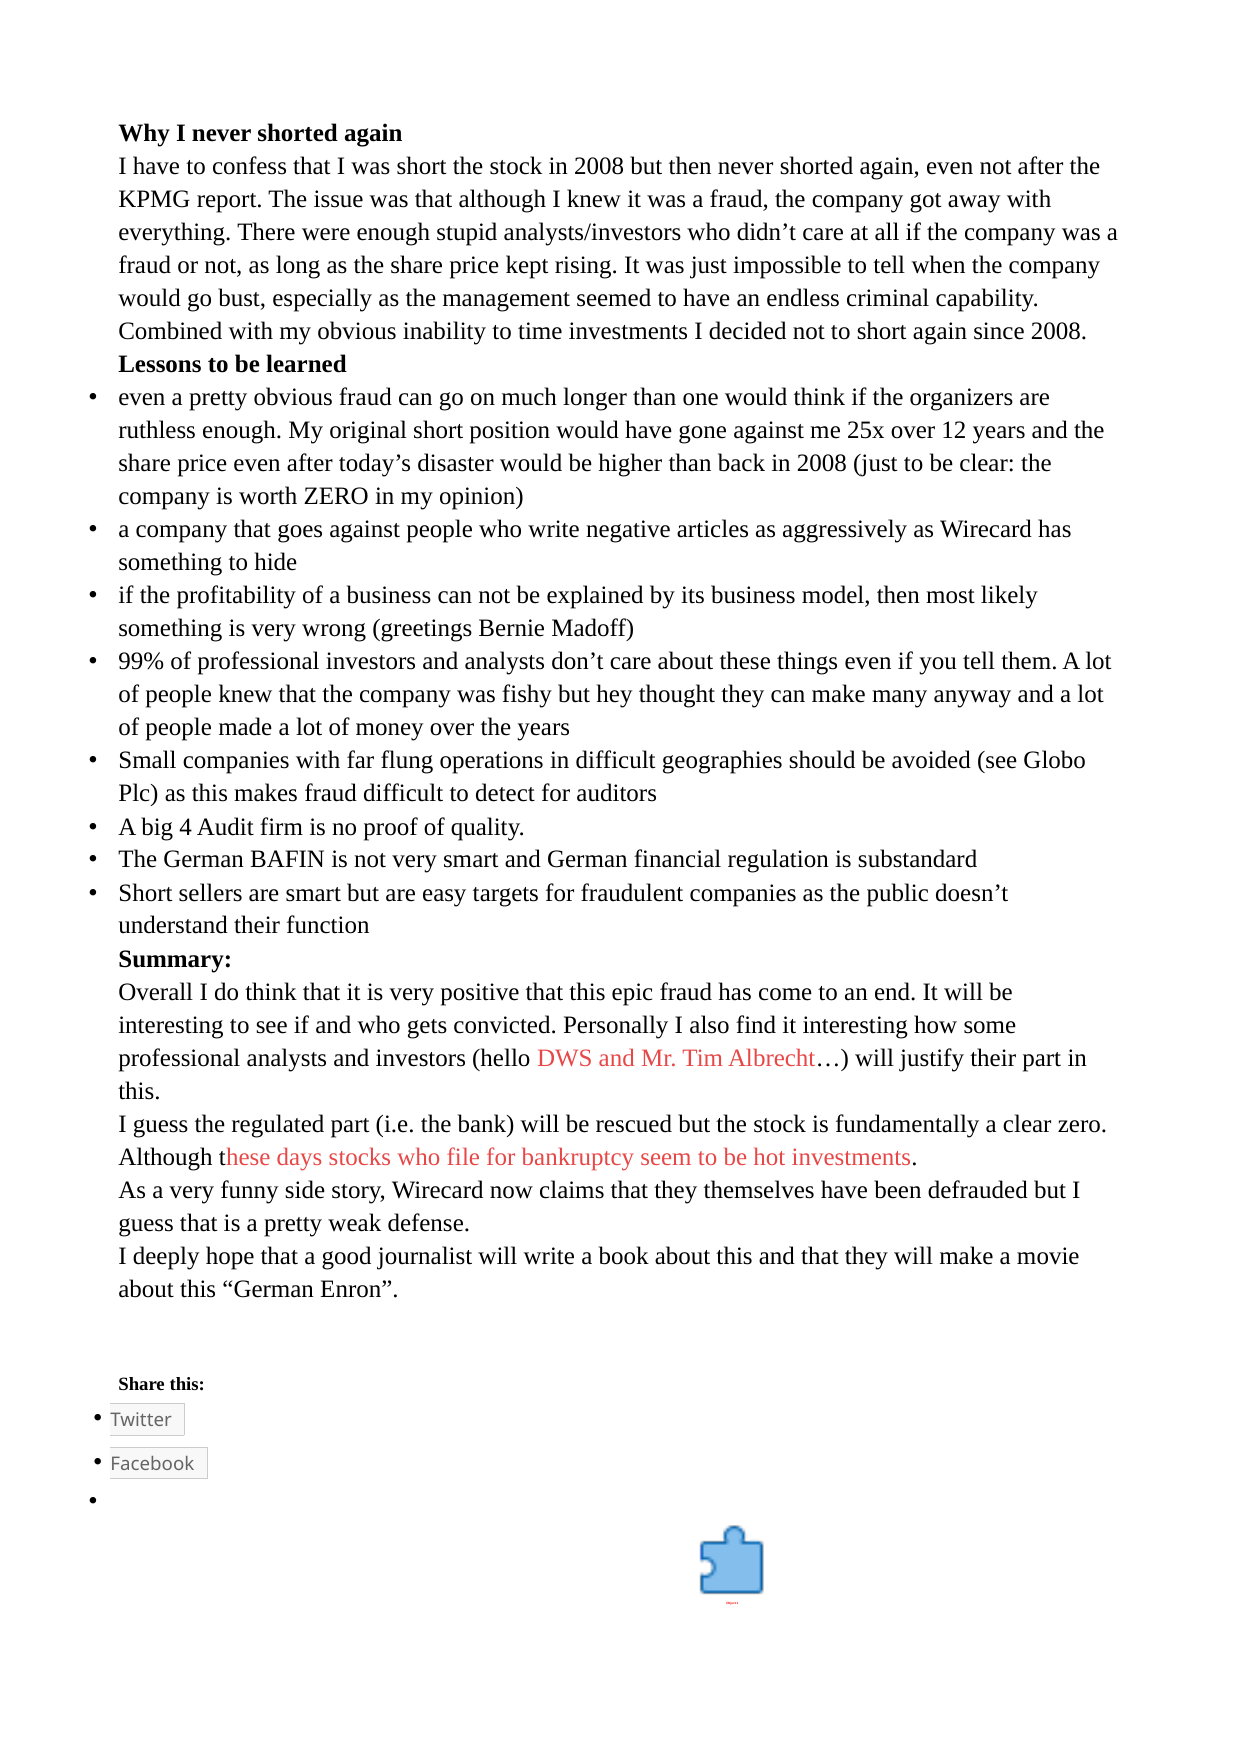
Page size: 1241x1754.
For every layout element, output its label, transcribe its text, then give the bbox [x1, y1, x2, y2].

list Facebook [123, 1442, 1114, 1478]
list Twitter [123, 1399, 1114, 1435]
list The German BAFIN is not very smart and German financial regulation is substandard [118, 844, 1122, 873]
text Summary: [118, 944, 1122, 972]
list A big 4 Audit firm is no proof of quality. [118, 812, 1122, 840]
list Small companies with far flung operations in difficult geographies should be avoided (see Globo Plc) as this makes fraud difficult to detect for auditors [118, 746, 1122, 807]
list Short sellers are smart but are easy targets for fraudulent companies as the public doesn’t understand their function [118, 878, 1122, 939]
subtitle Share this: [118, 1373, 1122, 1394]
text Why I never shorted again [118, 118, 1122, 147]
list a company that goes against people who write negative articles as aggressively as Wirecard has something to hide [118, 514, 1122, 576]
text I have to confess that I was short the stock in 2008 but then never shorted again, even not after the KPMG report. The issue was that although I knew it was a fraud, the company got away with everything. There were enough stupid analysts/investors who didn’t care at all if the company was a fraud or not, as long as the share price kept rising. It was just impossible to tell when the company would go bust, especially as the management seemed to have an endless criminal capability. Combined with my obvious inability to time investments I decided not to short again since 2008. [118, 151, 1122, 345]
text I guess the regulated part (i.e. the bank) will be rescued but the stock is fundamentally a clear zero. Although these days stocks who file for bankruptcy seem to be hot investments. [118, 1109, 1122, 1171]
text Overall I do think that it is very positive that this epic fraud has come to an end. It will be interesting to see if and who gets convicted. Personally I also find it interesting how some professional analysts and investors (hello DWS and Mr. Tim Albrecht…) will justify their part in this. [118, 977, 1122, 1104]
text As a very funny side story, Wirecard now claims that they themselves have been defrauded but I guess that is a pretty weak defense. [118, 1175, 1122, 1237]
list even a pretty obvious fraud can go on much longer than one would think if the organizers are ruthless enough. My original short position would have gone against me 25x over 12 years and the share price even after today’s disaster would be higher than back in 2008 (just to be clear: the company is worth ZERO in my opinion) [118, 382, 1122, 510]
text I deeply hope that a good journalist will write a book about this and that they will make a movie about this “German Enron”. [118, 1241, 1122, 1303]
list 99% of professional investors and analysts don’t care about these things even if you tell them. A lot of people knew that the company was fishy but hey thought they can make many anyway and a lot of people made a lot of money over the years [118, 646, 1122, 741]
list if the profitability of a business can not be explained by its business model, then most likely something is very wrong (greetings Bernie Madoff) [118, 580, 1122, 642]
text Lessons to be learned [118, 349, 1122, 378]
